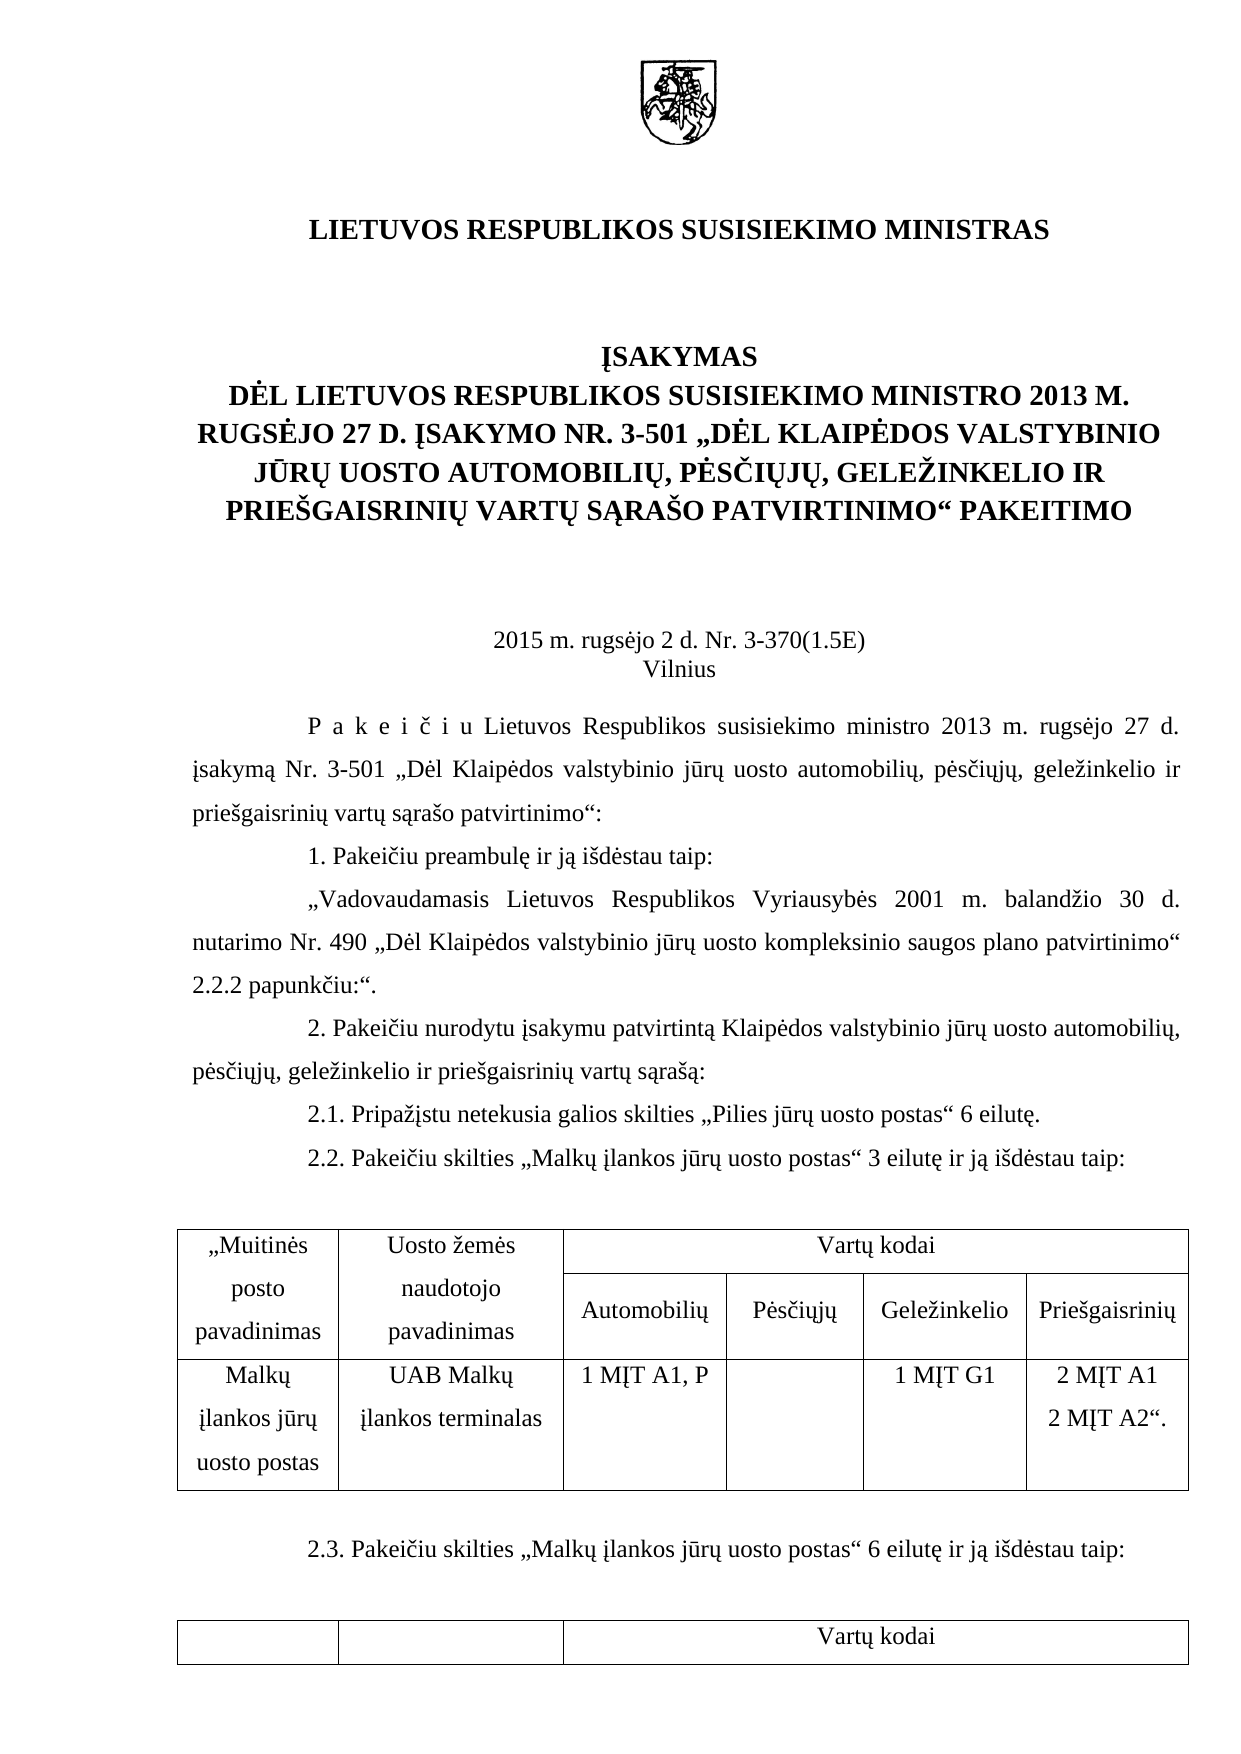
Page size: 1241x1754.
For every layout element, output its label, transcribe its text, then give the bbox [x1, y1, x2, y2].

text LIETUVOS RESPUBLIKOS SUSISIEKIMO MINISTRAS [177, 212, 1181, 246]
text 1. Pakeičiu preambulę ir ją išdėstau taip: [192, 841, 1181, 869]
text 2.1. Pripažįstu netekusia galios skilties „Pilies jūrų uosto postas“ 6 eilutę. [192, 1099, 1181, 1128]
text 2.2. Pakeičiu skilties „Malkų įlankos jūrų uosto postas“ 3 eilutę ir ją išdėstau taip: [192, 1143, 1181, 1171]
table_header [178, 1621, 338, 1664]
table_cell [727, 1360, 863, 1489]
text „Vadovaudamasis Lietuvos Respublikos Vyriausybės 2001 m. balandžio 30 d. nutarimo Nr. 490 „Dėl Klaipėdos valstybinio jūrų uosto kompleksinio saugos plano patvirtinimo“ 2.2.2 papunkčiu:“. [192, 884, 1181, 999]
table_header [339, 1621, 563, 1664]
table_cell Automobilių [564, 1274, 726, 1359]
table_cell Priešgaisrinių [1027, 1274, 1188, 1359]
table_cell UAB Malkų įlankos terminalas [339, 1360, 563, 1489]
table_header Vartų kodai [564, 1230, 1188, 1273]
text 2.3. Pakeičiu skilties „Malkų įlankos jūrų uosto postas“ 6 eilutę ir ją išdėstau taip: [192, 1534, 1181, 1562]
table_cell 1 MĮT A1, P [564, 1360, 726, 1489]
table_header Vartų kodai [564, 1621, 1188, 1664]
text P a k e i č i u Lietuvos Respublikos susisiekimo ministro 2013 m. rugsėjo 27 d. įsakymą Nr. 3-501 „Dėl Klaipėdos valstybinio jūrų uosto automobilių, pėsčiųjų, geležinkelio ir priešgaisrinių vartų sąrašo patvirtinimo“: [192, 711, 1181, 826]
table_cell Pėsčiųjų [727, 1274, 863, 1359]
table_cell 2 MĮT A1 2 MĮT A2“. [1027, 1360, 1188, 1489]
table_header Uosto žemės naudotojo pavadinimas [339, 1230, 563, 1359]
text 2. Pakeičiu nurodytu įsakymu patvirtintą Klaipėdos valstybinio jūrų uosto automobilių, pėsčiųjų, geležinkelio ir priešgaisrinių vartų sąrašą: [192, 1013, 1181, 1085]
text Vilnius [177, 654, 1181, 683]
table_cell Malkų įlankos jūrų uosto postas [178, 1360, 338, 1489]
table_cell 1 MĮT G1 [864, 1360, 1026, 1489]
text 2015 m. rugsėjo 2 d. Nr. 3-370(1.5E) [177, 625, 1181, 654]
text DĖL LIETUVOS RESPUBLIKOS SUSISIEKIMO MINISTRO 2013 M. RUGSĖJO 27 D. ĮSAKYMO NR. 3-501 „DĖL KLAIPĖDOS VALSTYBINIO JŪRŲ UOSTO AUTOMOBILIŲ, PĖSČIŲJŲ, GELEŽINKELIO IR PRIEŠGAISRINIŲ VARTŲ SĄRAŠO PATVIRTINIMO“ PAKEITIMO [177, 378, 1181, 527]
text ĮSAKYMAS [177, 339, 1181, 373]
table_header „Muitinės posto pavadinimas [178, 1230, 338, 1359]
table_cell Geležinkelio [864, 1274, 1026, 1359]
